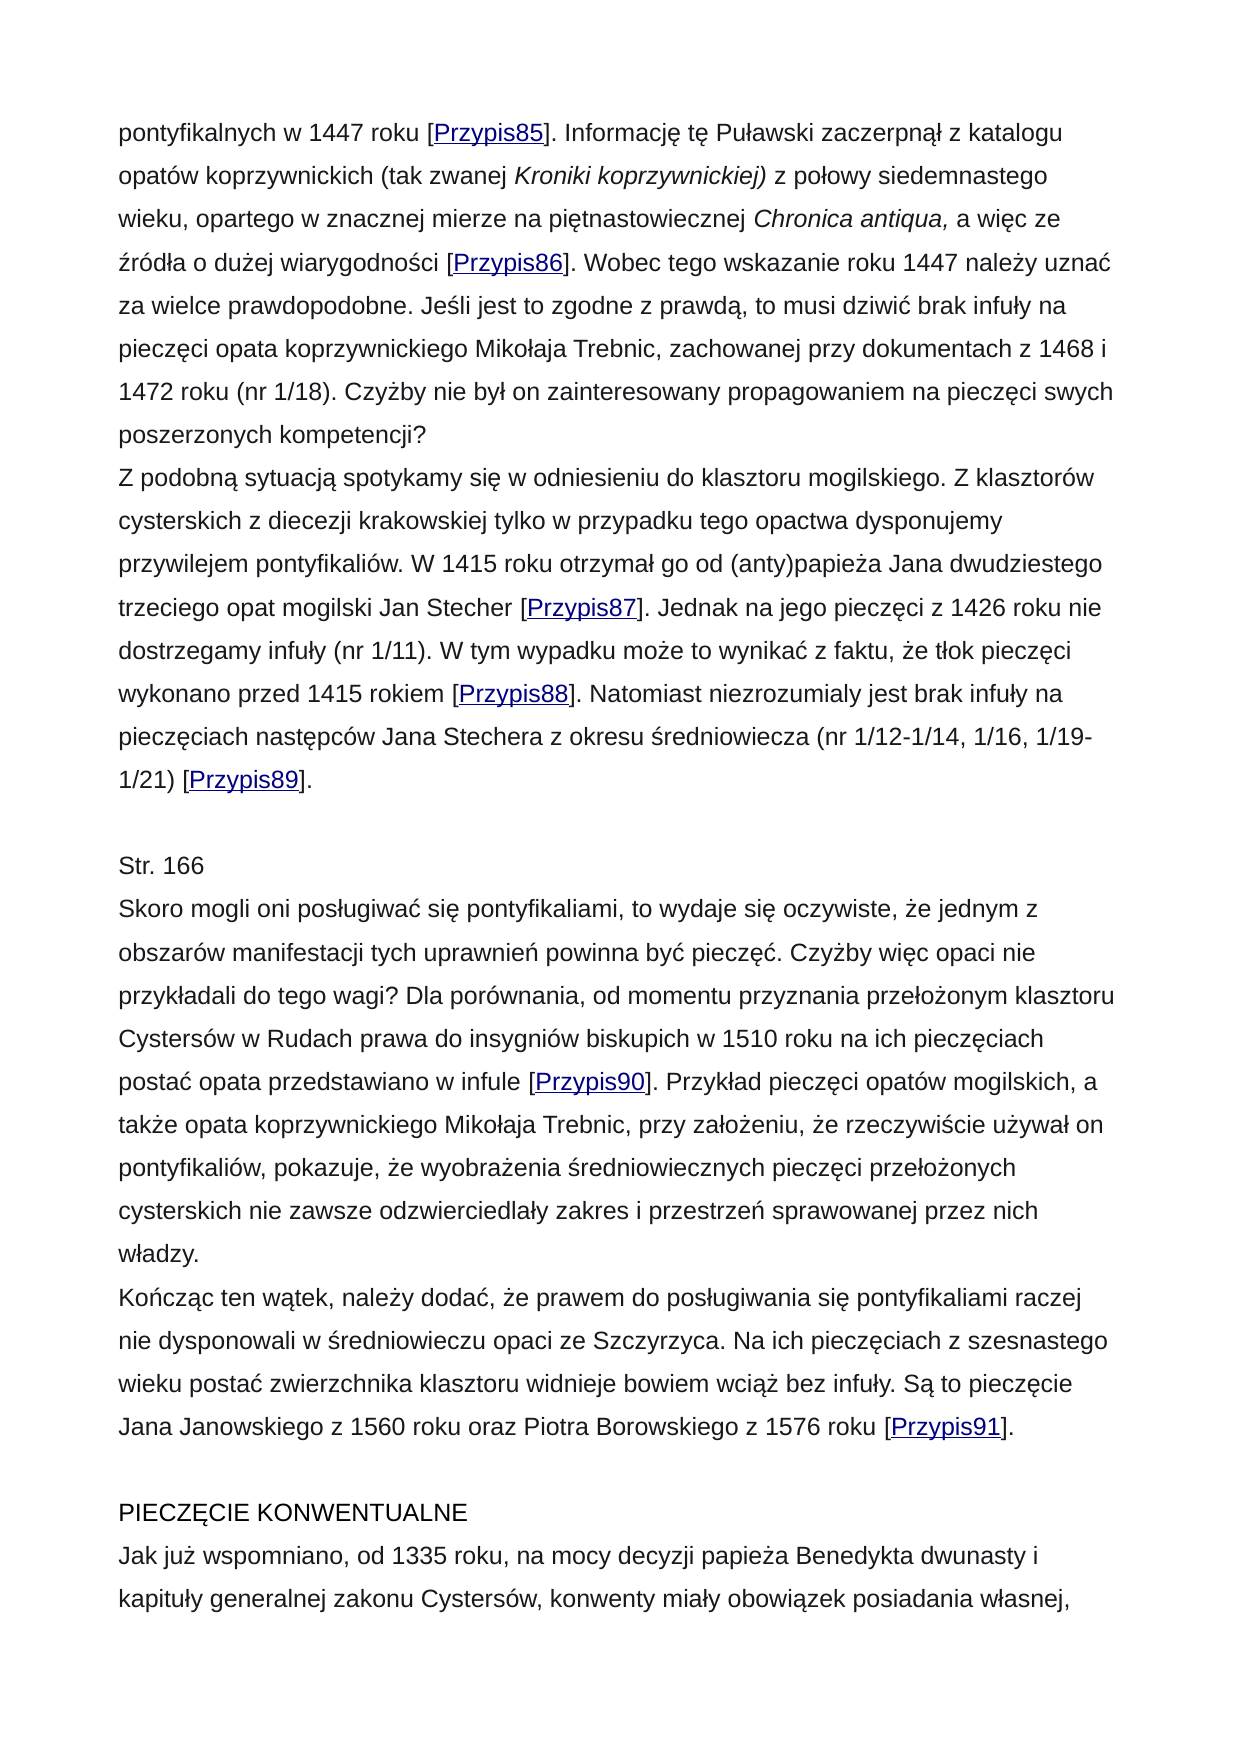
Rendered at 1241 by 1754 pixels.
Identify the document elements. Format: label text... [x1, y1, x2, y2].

text Skoro mogli oni posługiwać się pontyfikaliami, to wydaje się oczywiste, że jednym z obszarów manifestacji tych uprawnień powinna być pieczęć. Czyżby więc opaci nie przykładali do tego wagi? Dla porównania, od momentu przyznania przełożonym klasztoru Cystersów w Rudach prawa do insygniów biskupich w 1510 roku na ich pieczęciach postać opata przedstawiano w infule [Przypis90]. Przykład pieczęci opatów mogilskich, a także opata koprzywnickiego Mikołaja Trebnic, przy założeniu, że rzeczywiście używał on pontyfikaliów, pokazuje, że wyobrażenia średniowiecznych pieczęci przełożonych cysterskich nie zawsze odzwierciedlały zakres i przestrzeń sprawowanej przez nich władzy. [118, 894, 1122, 1268]
subtitle PIECZĘCIE KONWENTUALNE [118, 1498, 1122, 1527]
text Z podobną sytuacją spotykamy się w odniesieniu do klasztoru mogilskiego. Z klasztorów cysterskich z diecezji krakowskiej tylko w przypadku tego opactwa dysponujemy przywilejem pontyfikaliów. W 1415 roku otrzymał go od (anty)papieża Jana dwudziestego trzeciego opat mogilski Jan Stecher [Przypis87]. Jednak na jego pieczęci z 1426 roku nie dostrzegamy infuły (nr 1/11). W tym wypadku może to wynikać z faktu, że tłok pieczęci wykonano przed 1415 rokiem [Przypis88]. Natomiast niezrozumialy jest brak infuły na pieczęciach następców Jana Stechera z okresu średniowiecza (nr 1/12-1/14, 1/16, 1/19-1/21) [Przypis89]. [118, 463, 1122, 794]
text Kończąc ten wątek, należy dodać, że prawem do posługiwania się pontyfikaliami raczej nie dysponowali w średniowieczu opaci ze Szczyrzyca. Na ich pieczęciach z szesnastego wieku postać zwierzchnika klasztoru widnieje bowiem wciąż bez infuły. Są to pieczęcie Jana Janowskiego z 1560 roku oraz Piotra Borowskiego z 1576 roku [Przypis91]. [118, 1282, 1122, 1441]
text Str. 166 [118, 851, 1122, 880]
text pontyfikalnych w 1447 roku [Przypis85]. Informację tę Puławski zaczerpnął z katalogu opatów koprzywnickich (tak zwanej Kroniki koprzywnickiej) z połowy siedemnastego wieku, opartego w znacznej mierze na piętnastowiecznej Chronica antiqua, a więc ze źródła o dużej wiarygodności [Przypis86]. Wobec tego wskazanie roku 1447 należy uznać za wielce prawdopodobne. Jeśli jest to zgodne z prawdą, to musi dziwić brak infuły na pieczęci opata koprzywnickiego Mikołaja Trebnic, zachowanej przy dokumentach z 1468 i 1472 roku (nr 1/18). Czyżby nie był on zainteresowany propagowaniem na pieczęci swych poszerzonych kompetencji? [118, 118, 1122, 449]
text Jak już wspomniano, od 1335 roku, na mocy decyzji papieża Benedykta dwunasty i kapituły generalnej zakonu Cystersów, konwenty miały obowiązek posiadania własnej, [118, 1541, 1122, 1613]
